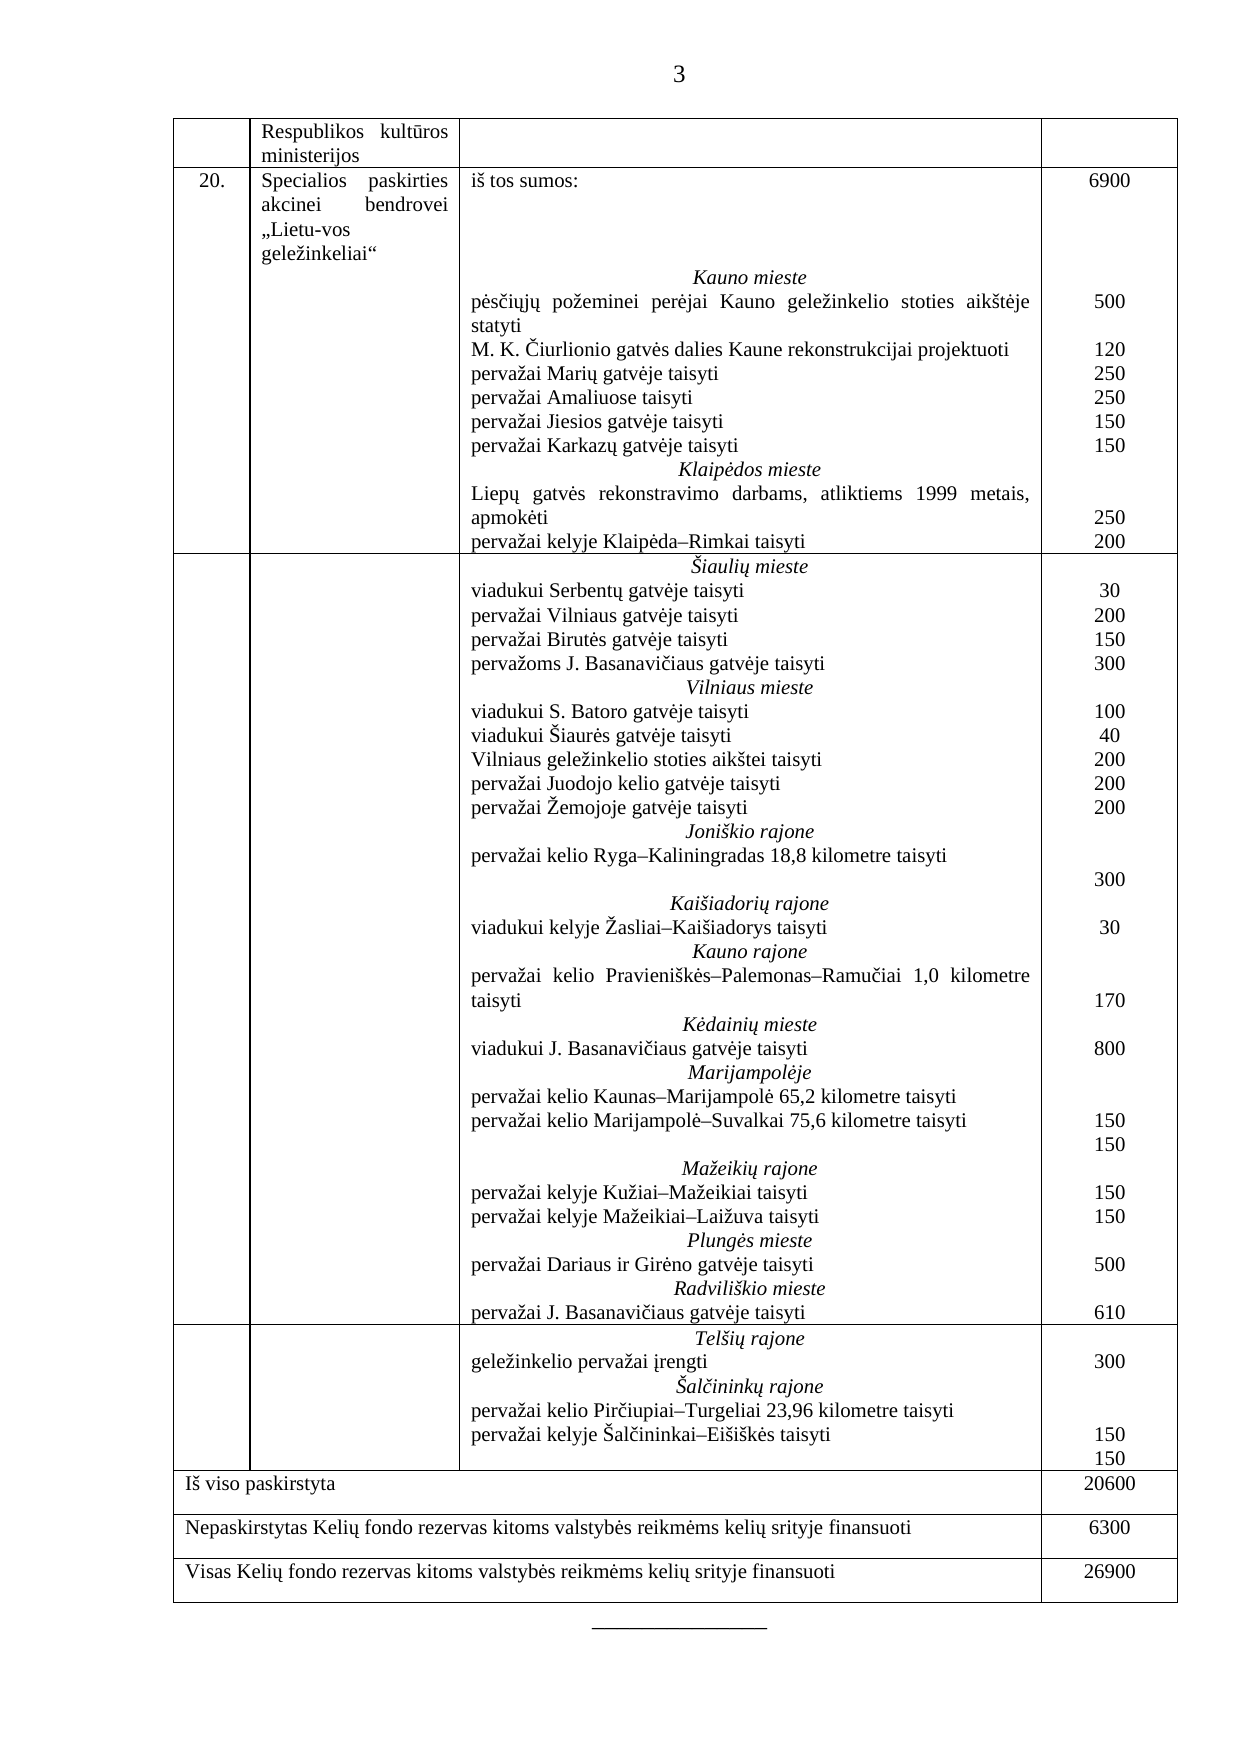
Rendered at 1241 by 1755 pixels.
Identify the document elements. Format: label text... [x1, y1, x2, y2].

table_cell [251, 964, 459, 1012]
table_cell 20600 [1042, 1471, 1177, 1514]
table_cell [251, 1374, 459, 1398]
table_cell [174, 843, 249, 891]
table_cell [1042, 1276, 1177, 1300]
table_cell [251, 457, 459, 481]
table_cell [1042, 1060, 1177, 1084]
table_cell Marijampolėje [460, 1060, 1041, 1084]
table_cell [1042, 939, 1177, 963]
table_cell 300 [1042, 1350, 1177, 1373]
table_cell [251, 939, 459, 963]
table_cell [1042, 675, 1177, 699]
table_cell 150 150 [1042, 1084, 1177, 1156]
table_cell [174, 1276, 249, 1300]
table_cell [174, 554, 249, 578]
table_cell 610 [1042, 1300, 1177, 1324]
table_cell Kėdainių mieste [460, 1012, 1041, 1036]
table_cell 26900 [1042, 1559, 1177, 1602]
table_cell [174, 939, 249, 963]
table_cell [174, 1252, 249, 1276]
table_cell [251, 1156, 459, 1180]
table_cell Telšių rajone [460, 1325, 1041, 1349]
table_cell [251, 481, 459, 553]
table_cell 30 [1042, 915, 1177, 939]
table_cell pėsčiųjų požeminei perėjai Kauno geležinkelio stoties aikštėje statyti M. K. Čiurlionio gatvės dalies Kaune rekonstrukcijai projektuoti pervažai Marių gatvėje taisyti pervažai Amaliuose taisyti pervažai Jiesios gatvėje taisyti pervažai Karkazų gatvėje taisyti [460, 289, 1041, 457]
table_cell Kaišiadorių rajone [460, 891, 1041, 915]
table_cell [174, 1300, 249, 1324]
table_cell 300 [1042, 843, 1177, 891]
table_cell Vilniaus mieste [460, 675, 1041, 699]
text ______________ [177, 1603, 1181, 1632]
table_cell Visas Kelių fondo rezervas kitoms valstybės reikmėms kelių srityje finansuoti [174, 1559, 1041, 1602]
table_cell [174, 289, 249, 457]
table_cell [174, 964, 249, 1012]
table_cell [251, 915, 459, 939]
table_cell [251, 843, 459, 891]
table_cell [251, 819, 459, 843]
table_cell Respublikos kultūros ministerijos [251, 119, 459, 167]
table_cell [174, 1325, 249, 1349]
table_cell [251, 289, 459, 457]
table_cell [251, 1084, 459, 1156]
table_cell [174, 1084, 249, 1156]
table_cell [174, 1374, 249, 1398]
table_cell [174, 1012, 249, 1036]
table_cell iš tos sumos: [460, 168, 1041, 264]
table_cell [174, 675, 249, 699]
table_cell 800 [1042, 1036, 1177, 1060]
table_cell [1042, 1228, 1177, 1252]
table_cell Nepaskirstytas Kelių fondo rezervas kitoms valstybės reikmėms kelių srityje finansuoti [174, 1515, 1041, 1558]
table_cell 150 150 [1042, 1180, 1177, 1228]
table_cell [174, 1228, 249, 1252]
table_cell [174, 1156, 249, 1180]
table_cell Šiaulių mieste [460, 554, 1041, 578]
table_cell [174, 819, 249, 843]
table_cell 30 200 150 300 [1042, 579, 1177, 675]
table_cell Šalčininkų rajone [460, 1374, 1041, 1398]
table_cell [174, 457, 249, 481]
table_cell [251, 1012, 459, 1036]
table_cell 6300 [1042, 1515, 1177, 1558]
table_cell [251, 1180, 459, 1228]
table_cell [1042, 891, 1177, 915]
table_cell pervažai kelio Kaunas–Marijampolė 65,2 kilometre taisyti pervažai kelio Marijampolė–Suvalkai 75,6 kilometre taisyti [460, 1084, 1041, 1156]
table_cell viadukui S. Batoro gatvėje taisyti viadukui Šiaurės gatvėje taisyti Vilniaus geležinkelio stoties aikštei taisyti pervažai Juodojo kelio gatvėje taisyti pervažai Žemojoje gatvėje taisyti [460, 699, 1041, 819]
table_cell [174, 1350, 249, 1373]
table_cell Kauno mieste [460, 265, 1041, 289]
table_cell [251, 1252, 459, 1276]
table_cell pervažai kelio Pirčiupiai–Turgeliai 23,96 kilometre taisyti pervažai kelyje Šalčininkai–Eišiškės taisyti [460, 1398, 1041, 1470]
table_cell [251, 1300, 459, 1324]
table_cell viadukui kelyje Žasliai–Kaišiadorys taisyti [460, 915, 1041, 939]
table_cell 20. [174, 168, 249, 264]
table_cell pervažai Dariaus ir Girėno gatvėje taisyti [460, 1252, 1041, 1276]
table_cell [174, 1036, 249, 1060]
table_cell pervažai kelio Ryga–Kaliningradas 18,8 kilometre taisyti [460, 843, 1041, 891]
table_cell pervažai kelyje Kužiai–Mažeikiai taisyti pervažai kelyje Mažeikiai–Laižuva taisyti [460, 1180, 1041, 1228]
table_cell [1042, 1374, 1177, 1398]
table_cell [174, 699, 249, 819]
table_cell [251, 675, 459, 699]
table_cell [174, 265, 249, 289]
table_cell geležinkelio pervažai įrengti [460, 1350, 1041, 1373]
table_cell [251, 579, 459, 675]
table_cell Klaipėdos mieste [460, 457, 1041, 481]
table_cell Radviliškio mieste [460, 1276, 1041, 1300]
table_cell 100 40 200 200 200 [1042, 699, 1177, 819]
table_cell [1042, 1156, 1177, 1180]
table_cell Joniškio rajone [460, 819, 1041, 843]
table_cell 500 120 250 250 150 150 [1042, 289, 1177, 457]
table_cell [1042, 819, 1177, 843]
table_cell 250 200 [1042, 481, 1177, 553]
table_cell 6900 [1042, 168, 1177, 264]
table_cell [174, 1398, 249, 1470]
table_cell [460, 119, 1041, 167]
table_cell [251, 1060, 459, 1084]
table_cell [174, 481, 249, 553]
table_cell Mažeikių rajone [460, 1156, 1041, 1180]
table_cell [174, 579, 249, 675]
table_cell viadukui Serbentų gatvėje taisyti pervažai Vilniaus gatvėje taisyti pervažai Birutės gatvėje taisyti pervažoms J. Basanavičiaus gatvėje taisyti [460, 579, 1041, 675]
table_cell [251, 891, 459, 915]
table_cell [174, 1180, 249, 1228]
table_cell 150 150 [1042, 1398, 1177, 1470]
table_cell [1042, 554, 1177, 578]
table_cell Specialios paskirties akcinei bendrovei „Lietu-vos geležinkeliai“ [251, 168, 459, 264]
table_cell [251, 554, 459, 578]
table_cell [1042, 457, 1177, 481]
table_cell [251, 1276, 459, 1300]
table_cell [251, 1325, 459, 1349]
table_cell [174, 891, 249, 915]
table_cell pervažai J. Basanavičiaus gatvėje taisyti [460, 1300, 1041, 1324]
table_cell [251, 699, 459, 819]
table_cell pervažai kelio Pravieniškės–Palemonas–Ramučiai 1,0 kilometre taisyti [460, 964, 1041, 1012]
table_cell [251, 265, 459, 289]
table_cell [251, 1350, 459, 1373]
table_cell Kauno rajone [460, 939, 1041, 963]
table_cell [174, 1060, 249, 1084]
table_cell 500 [1042, 1252, 1177, 1276]
table_cell [1042, 265, 1177, 289]
table_cell viadukui J. Basanavičiaus gatvėje taisyti [460, 1036, 1041, 1060]
table_cell [1042, 1012, 1177, 1036]
table_cell [174, 119, 249, 167]
table_cell [251, 1036, 459, 1060]
table_cell [1042, 1325, 1177, 1349]
table_cell [174, 915, 249, 939]
table_cell Iš viso paskirstyta [174, 1471, 1041, 1514]
table_cell 170 [1042, 964, 1177, 1012]
table_cell [251, 1398, 459, 1470]
table_cell Liepų gatvės rekonstravimo darbams, atliktiems 1999 metais, apmokėti pervažai kelyje Klaipėda–Rimkai taisyti [460, 481, 1041, 553]
table_cell [251, 1228, 459, 1252]
table_cell [1042, 119, 1177, 167]
table_cell Plungės mieste [460, 1228, 1041, 1252]
